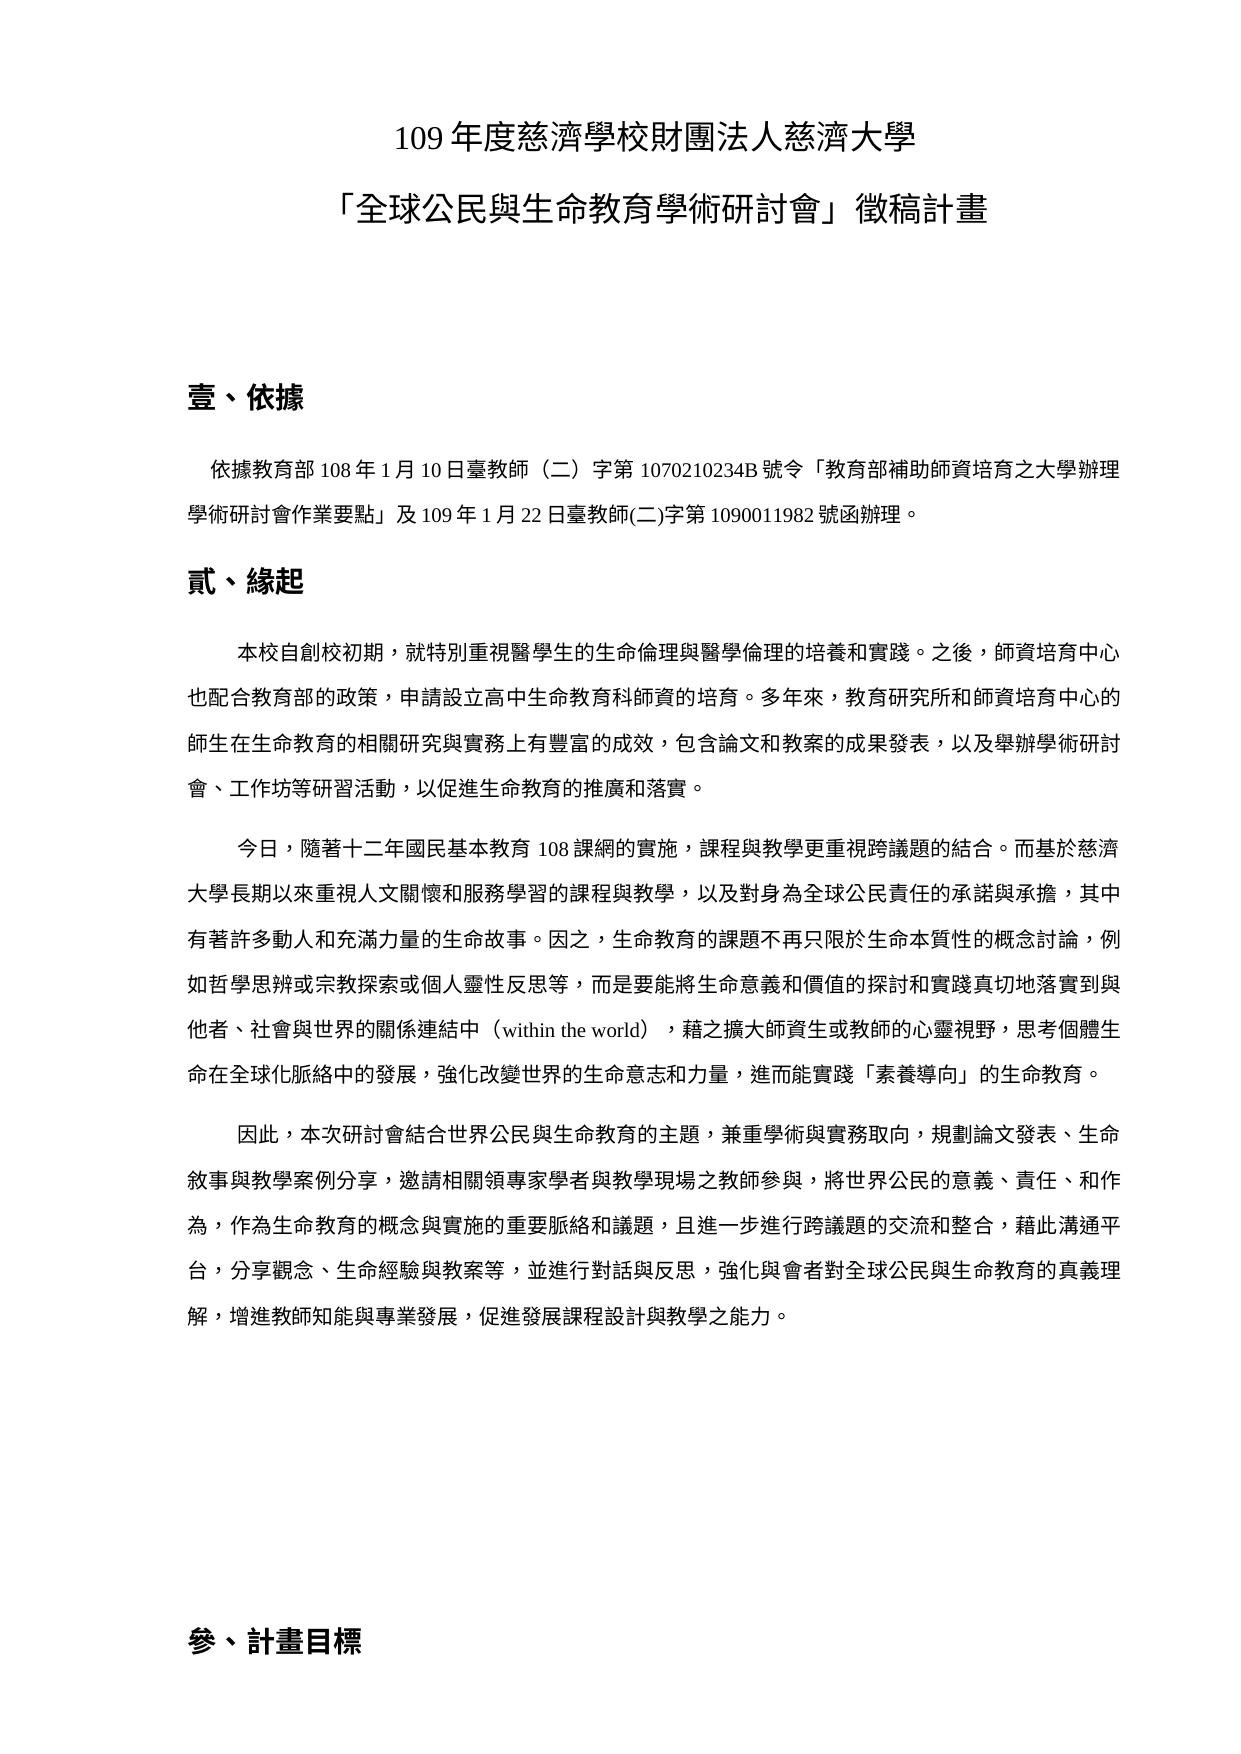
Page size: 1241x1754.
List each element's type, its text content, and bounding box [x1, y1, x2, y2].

text 109年度慈濟學校財團法人慈濟大學 [187, 111, 1122, 159]
text 貳、緣起 [187, 558, 1122, 601]
text 參、計畫目標 [187, 1613, 1122, 1663]
text 今日，隨著十二年國民基本教育108課網的實施，課程與教學更重視跨議題的結合。而基於慈濟大學長期以來重視人文關懷和服務學習的課程與教學，以及對身為全球公民責任的承諾與承擔，其中有著許多動人和充滿力量的生命故事。因之，生命教育的課題不再只限於生命本質性的概念討論，例如哲學思辨或宗教探索或個人靈性反思等，而是要能將生命意義和價值的探討和實踐真切地落實到與他者、社會與世界的關係連結中（within the world），藉之擴大師資生或教師的心靈視野，思考個體生命在全球化脈絡中的發展，強化改變世界的生命意志和力量，進而能實踐「素養導向」的生命教育。 [187, 832, 1122, 1089]
text 依據教育部108年1月10日臺教師（二）字第1070210234B號令「教育部補助師資培育之大學辦理學術研討會作業要點」及109年1月22日臺教師(二)字第1090011982號函辦理。 [187, 453, 1122, 529]
text 因此，本次研討會結合世界公民與生命教育的主題，兼重學術與實務取向，規劃論文發表、生命敘事與教學案例分享，邀請相關領專家學者與教學現場之教師參與，將世界公民的意義、責任、和作為，作為生命教育的概念與實施的重要脈絡和議題，且進一步進行跨議題的交流和整合，藉此溝通平台，分享觀念、生命經驗與教案等，並進行對話與反思，強化與會者對全球公民與生命教育的真義理解，增進教師知能與專業發展，促進發展課程設計與教學之能力。 [187, 1119, 1122, 1330]
text 「全球公民與生命教育學術研討會」徵稿計畫 [187, 183, 1122, 231]
text 本校自創校初期，就特別重視醫學生的生命倫理與醫學倫理的培養和實踐。之後，師資培育中心也配合教育部的政策，申請設立高中生命教育科師資的培育。多年來，教育研究所和師資培育中心的師生在生命教育的相關研究與實務上有豐富的成效，包含論文和教案的成果發表，以及舉辦學術研討會、工作坊等研習活動，以促進生命教育的推廣和落實。 [187, 636, 1122, 802]
text 壹、依據 [187, 375, 1122, 417]
